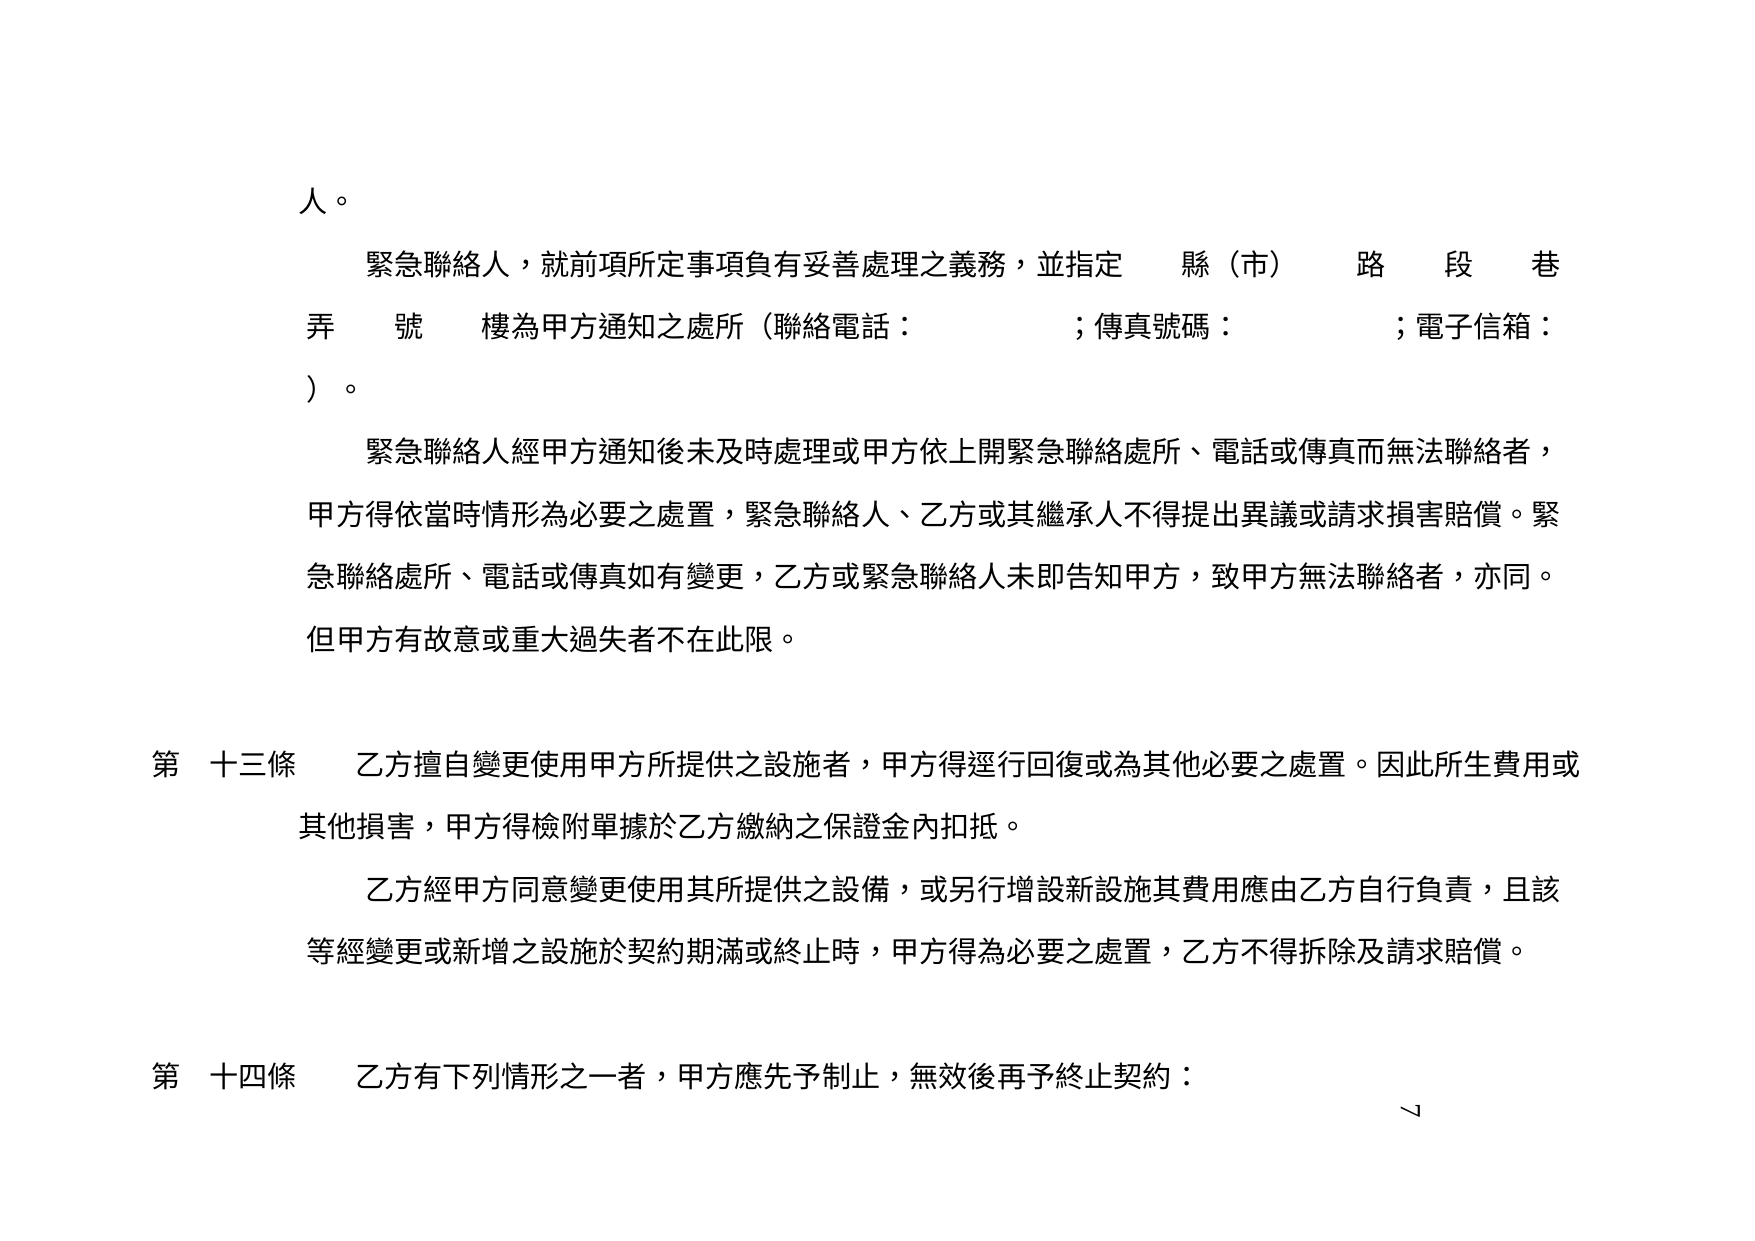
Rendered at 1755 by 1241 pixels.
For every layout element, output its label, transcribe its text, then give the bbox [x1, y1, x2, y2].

table_header [148, 96, 1586, 158]
table_cell 人。 緊急聯絡人，就前項所定事項負有妥善處理之義務，並指定 縣（市） 路 段 巷 弄 號 樓為甲方通知之處所（聯絡電話： ；傳真號碼： ；電子信箱： ）。 緊急聯絡人經甲方通知後未及時處理或甲方依上開緊急聯絡處所、電話或傳真而無法聯絡者，甲方得依當時情形為必要之處置，緊急聯絡人、乙方或其繼承人不得提出異議或請求損害賠償。緊急聯絡處所、電話或傳真如有變更，乙方或緊急聯絡人未即告知甲方，致甲方無法聯絡者，亦同。但甲方有故意或重大過失者不在此限。 第 十三條 乙方擅自變更使用甲方所提供之設施者，甲方得逕行回復或為其他必要之處置。因此所生費用或其他損害，甲方得檢附單據於乙方繳納之保證金內扣抵。 乙方經甲方同意變更使用其所提供之設備，或另行增設新設施其費用應由乙方自行負責，且該等經變更或新增之設施於契約期滿或終止時，甲方得為必要之處置，乙方不得拆除及請求賠償。 第 十四條 乙方有下列情形之一者，甲方應先予制止，無效後再予終止契約： [148, 159, 1586, 1096]
